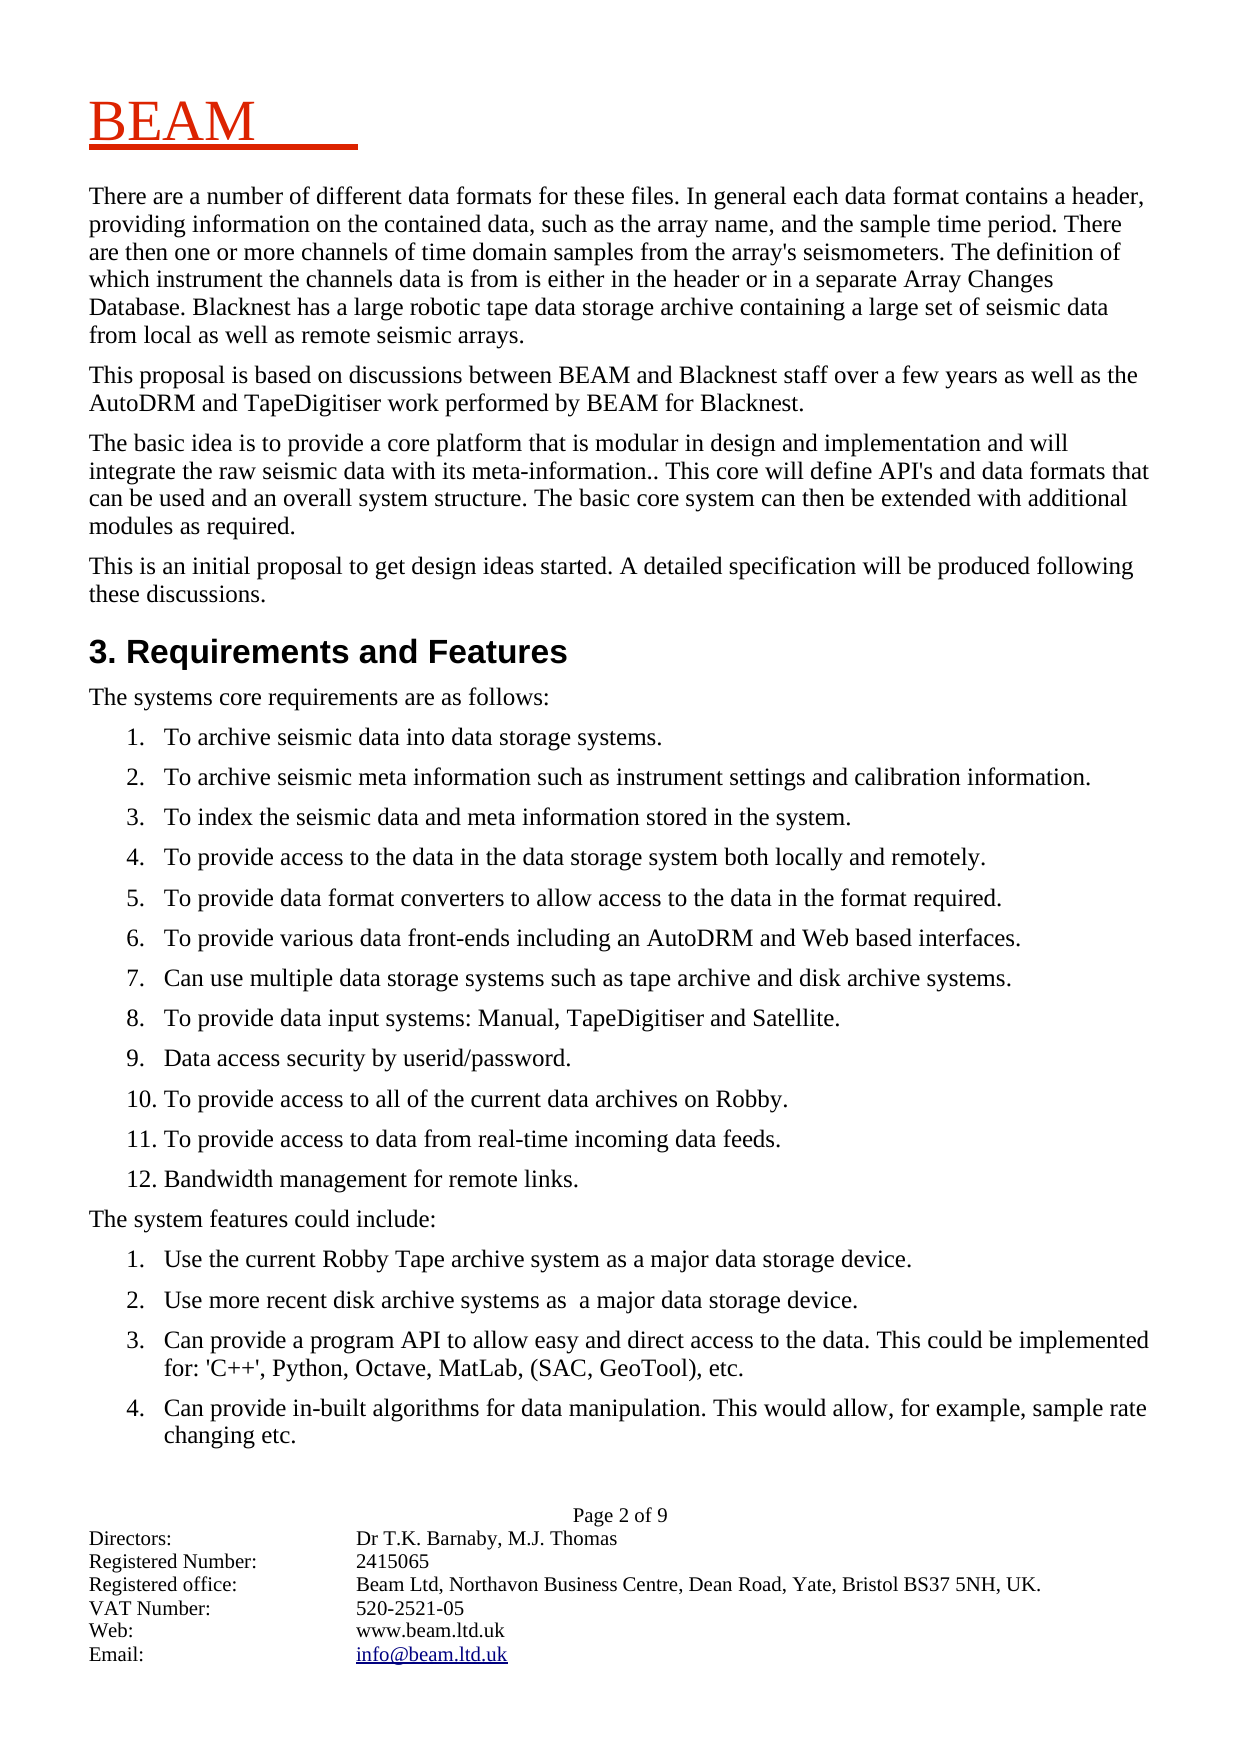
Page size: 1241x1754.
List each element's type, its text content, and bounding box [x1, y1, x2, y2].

text This is an initial proposal to get design ideas started. A detailed specification will be produced following these discussions. [88, 552, 1152, 608]
list To provide data format converters to allow access to the data in the format required. [126, 884, 1152, 911]
list To archive seismic meta information such as instrument settings and calibration information. [126, 763, 1152, 791]
list Use more recent disk archive systems as a major data storage device. [126, 1286, 1152, 1313]
list To archive seismic data into data storage systems. [126, 723, 1152, 751]
list Can provide a program API to allow easy and direct access to the data. This could be implemented for: 'C++', Python, Octave, MatLab, (SAC, GeoTool), etc. [126, 1326, 1152, 1381]
list Can use multiple data storage systems such as tape archive and disk archive systems. [126, 964, 1152, 992]
list Data access security by userid/password. [126, 1044, 1152, 1072]
text The basic idea is to provide a core platform that is modular in design and implementation and will integrate the raw seismic data with its meta-information.. This core will define API's and data formats that can be used and an overall system structure. The basic core system can then be extended with additional modules as required. [88, 429, 1152, 540]
subtitle Requirements and Features [88, 633, 1152, 670]
list To index the seismic data and meta information stored in the system. [126, 803, 1152, 831]
text The system features could include: [88, 1205, 1152, 1233]
text There are a number of different data formats for these files. In general each data format contains a header, providing information on the contained data, such as the array name, and the sample time period. There are then one or more channels of time domain samples from the array's seismometers. The definition of which instrument the channels data is from is either in the header or in a separate Array Changes Database. Blacknest has a large robotic tape data storage archive containing a large set of seismic data from local as well as remote seismic arrays. [88, 182, 1152, 349]
text This proposal is based on discussions between BEAM and Blacknest staff over a few years as well as the AutoDRM and TapeDigitiser work performed by BEAM for Blacknest. [88, 361, 1152, 417]
list To provide data input systems: Manual, TapeDigitiser and Satellite. [126, 1004, 1152, 1032]
text The systems core requirements are as follows: [88, 683, 1152, 710]
list To provide access to all of the current data archives on Robby. [126, 1085, 1152, 1112]
list Can provide in-built algorithms for data manipulation. This would allow, for example, sample rate changing etc. [126, 1394, 1152, 1449]
list To provide various data front-ends including an AutoDRM and Web based interfaces. [126, 924, 1152, 952]
list Use the current Robby Tape archive system as a major data storage device. [126, 1246, 1152, 1273]
list Bandwidth management for remote links. [126, 1165, 1152, 1193]
list To provide access to data from real-time incoming data feeds. [126, 1125, 1152, 1153]
list To provide access to the data in the data storage system both locally and remotely. [126, 843, 1152, 871]
